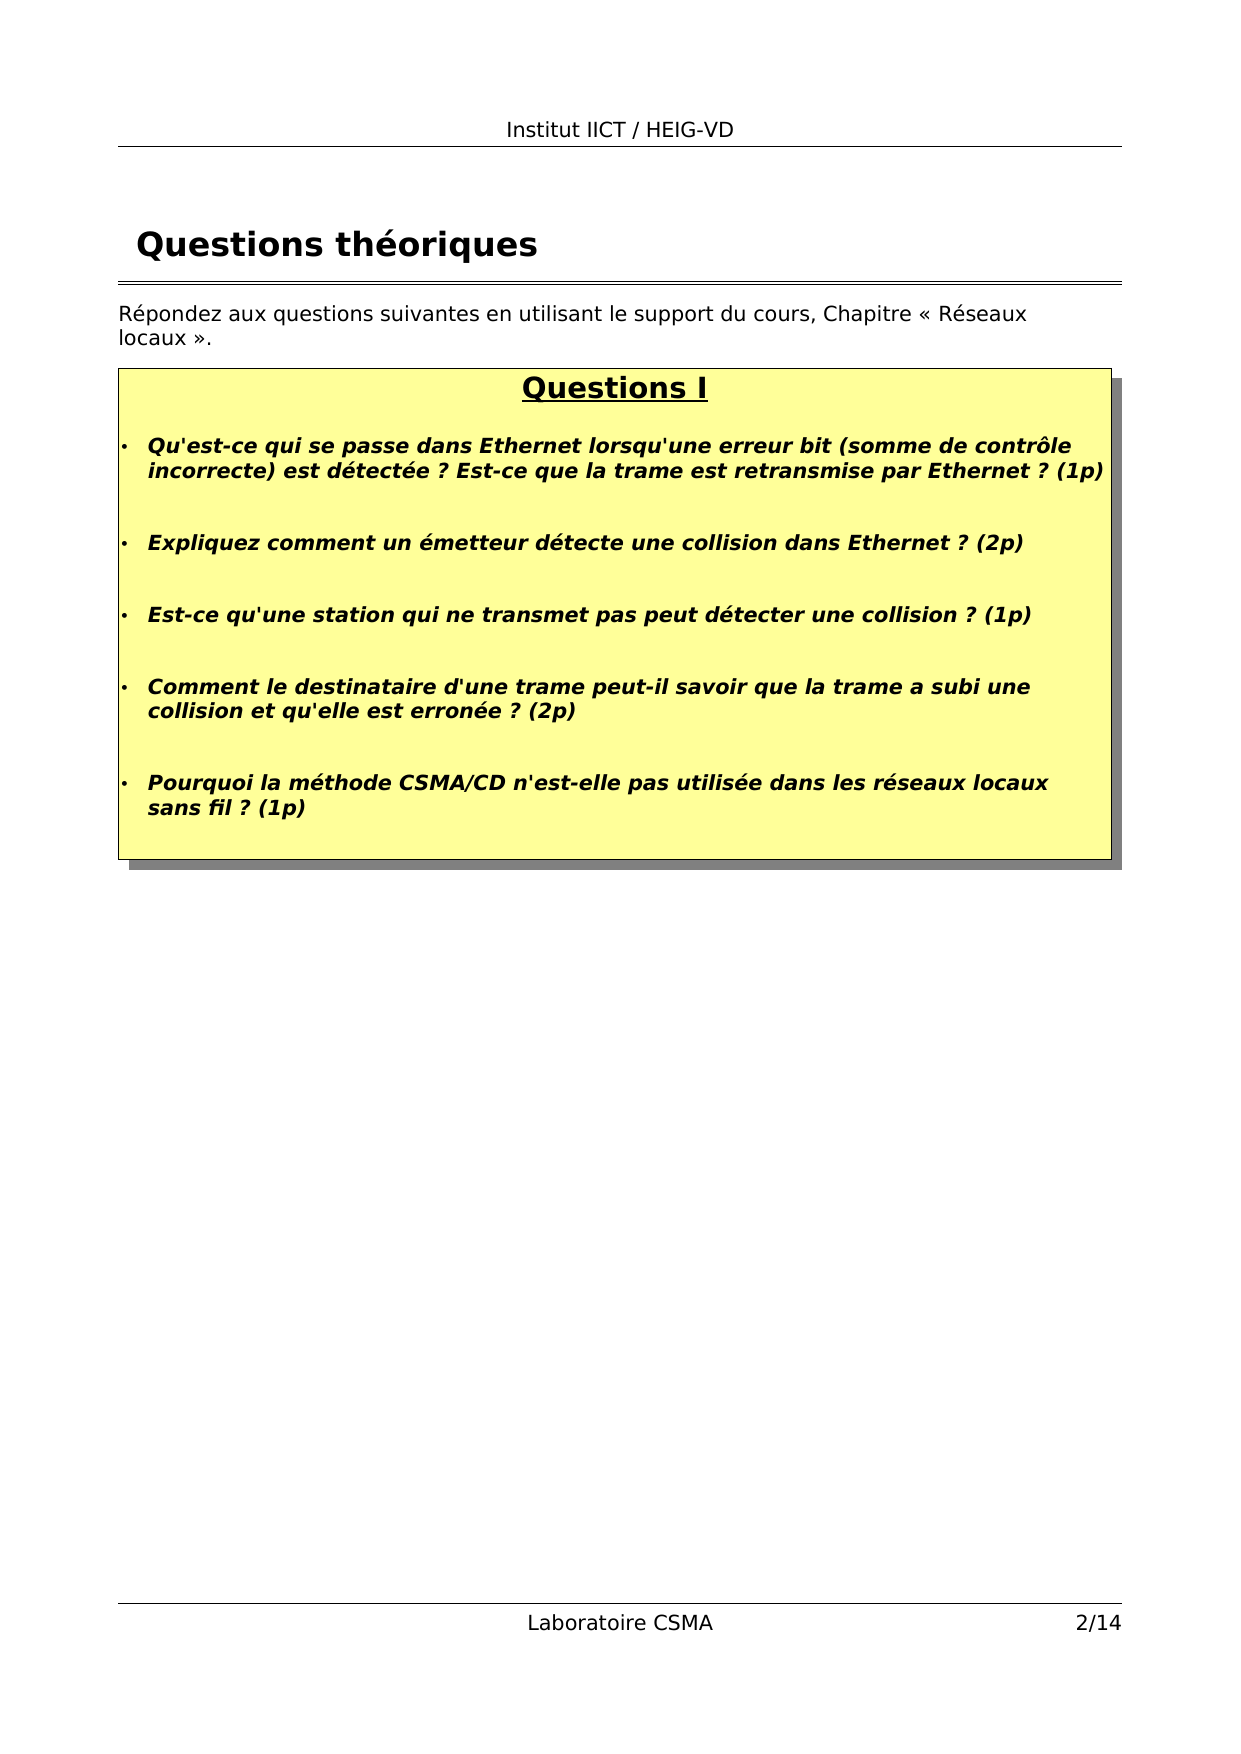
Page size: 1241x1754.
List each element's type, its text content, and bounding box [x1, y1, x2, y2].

subtitle Questions théoriques [118, 208, 1122, 281]
list Est-ce qu'une station qui ne transmet pas peut détecter une collision ? (1p) [119, 600, 1111, 627]
list Expliquez comment un émetteur détecte une collision dans Ethernet ? (2p) [119, 528, 1111, 555]
list Qu'est-ce qui se passe dans Ethernet lorsqu'une erreur bit (somme de contrôle incorrecte) est détectée ? Est-ce que la trame est retransmise par Ethernet ? (1p) [119, 432, 1111, 483]
list Comment le destinataire d'une trame peut-il savoir que la trame a subi une collision et qu'elle est erronée ? (2p) [119, 672, 1111, 724]
subtitle Questions I [119, 369, 1111, 405]
list Pourquoi la méthode CSMA/CD n'est-elle pas utilisée dans les réseaux locaux sans fil ? (1p) [119, 768, 1111, 820]
text Répondez aux questions suivantes en utilisant le support du cours, Chapitre « Réseaux locaux ». [118, 302, 1122, 350]
